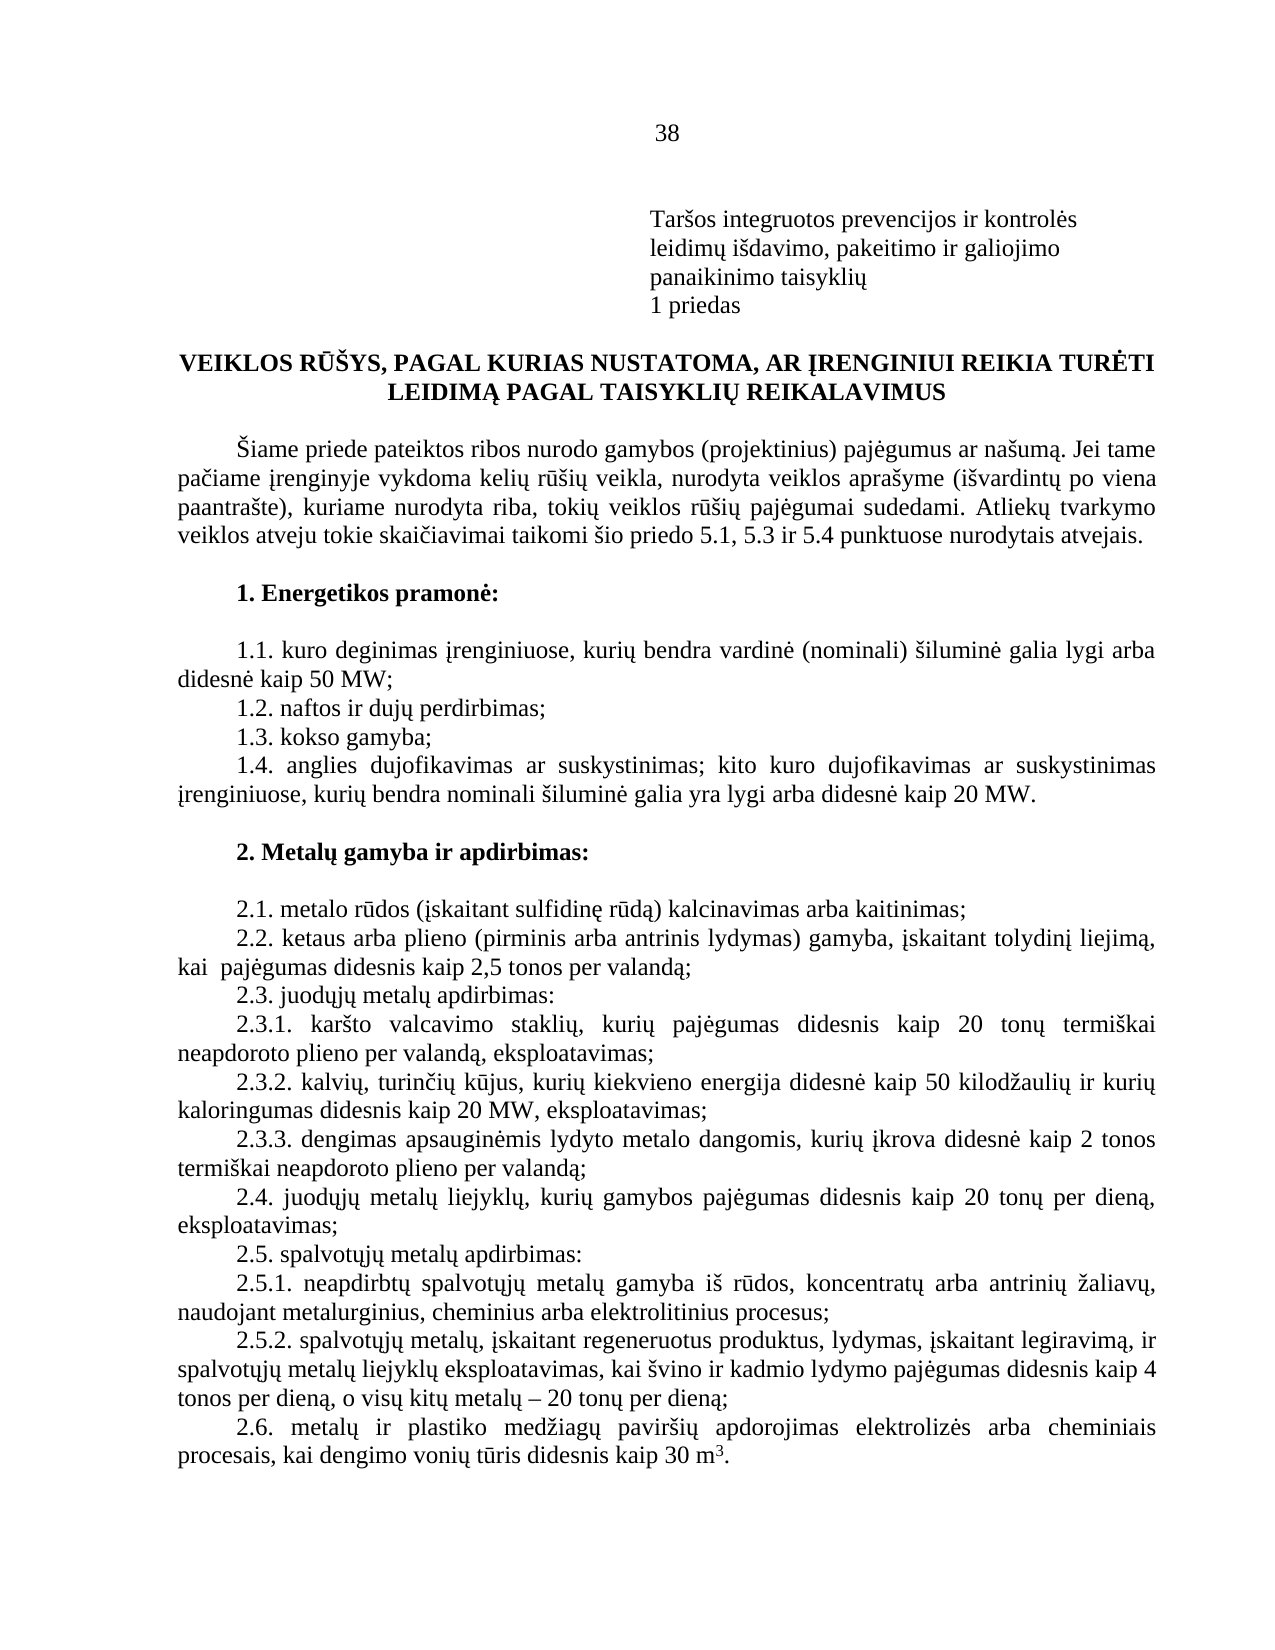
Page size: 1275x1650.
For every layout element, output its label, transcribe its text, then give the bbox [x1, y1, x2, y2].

text 2.3.3. dengimas apsauginėmis lydyto metalo dangomis, kurių įkrova didesnė kaip 2 tonos termiškai neapdoroto plieno per valandą; [177, 1124, 1157, 1182]
text 2.2. ketaus arba plieno (pirminis arba antrinis lydymas) gamyba, įskaitant tolydinį liejimą, kai pajėgumas didesnis kaip 2,5 tonos per valandą; [177, 923, 1157, 981]
text 2.3. juodųjų metalų apdirbimas: [177, 981, 1157, 1009]
text 1.2. naftos ir dujų perdirbimas; [177, 693, 1157, 722]
text 1 priedas [649, 291, 1157, 319]
text VEIKLOS RŪŠYS, PAGAL KURIAS NUSTATOMA, AR ĮRENGINIUI REIKIA TURĖTI LEIDIMĄ PAGAL TAISYKLIŲ REIKALAVIMUS [177, 348, 1157, 406]
text 2.3.2. kalvių, turinčių kūjus, kurių kiekvieno energija didesnė kaip 50 kilodžaulių ir kurių kaloringumas didesnis kaip 20 MW, eksploatavimas; [177, 1067, 1157, 1124]
text 2.4. juodųjų metalų liejyklų, kurių gamybos pajėgumas didesnis kaip 20 tonų per dieną, eksploatavimas; [177, 1182, 1157, 1239]
text 2.5.1. neapdirbtų spalvotųjų metalų gamyba iš rūdos, koncentratų arba antrinių žaliavų, naudojant metalurginius, cheminius arba elektrolitinius procesus; [177, 1268, 1157, 1326]
text 2.5. spalvotųjų metalų apdirbimas: [177, 1239, 1157, 1268]
text 2.6. metalų ir plastiko medžiagų paviršių apdorojimas elektrolizės arba cheminiais procesais, kai dengimo vonių tūris didesnis kaip 30 m3. [177, 1412, 1157, 1469]
text 2.3.1. karšto valcavimo staklių, kurių pajėgumas didesnis kaip 20 tonų termiškai neapdoroto plieno per valandą, eksploatavimas; [177, 1009, 1157, 1067]
text Taršos integruotos prevencijos ir kontrolės leidimų išdavimo, pakeitimo ir galiojimo panaikinimo taisyklių [649, 204, 1157, 291]
text 1. Energetikos pramonė: [177, 578, 1157, 607]
text 2.1. metalo rūdos (įskaitant sulfidinę rūdą) kalcinavimas arba kaitinimas; [177, 894, 1157, 923]
text 2. Metalų gamyba ir apdirbimas: [177, 837, 1157, 866]
text 1.4. anglies dujofikavimas ar suskystinimas; kito kuro dujofikavimas ar suskystinimas įrenginiuose, kurių bendra nominali šiluminė galia yra lygi arba didesnė kaip 20 MW. [177, 751, 1157, 808]
text Šiame priede pateiktos ribos nurodo gamybos (projektinius) pajėgumus ar našumą. Jei tame pačiame įrenginyje vykdoma kelių rūšių veikla, nurodyta veiklos aprašyme (išvardintų po viena paantrašte), kuriame nurodyta riba, tokių veiklos rūšių pajėgumai sudedami. Atliekų tvarkymo veiklos atveju tokie skaičiavimai taikomi šio priedo 5.1, 5.3 ir 5.4 punktuose nurodytais atvejais. [177, 434, 1157, 549]
text 1.3. kokso gamyba; [177, 722, 1157, 751]
text 1.1. kuro deginimas įrenginiuose, kurių bendra vardinė (nominali) šiluminė galia lygi arba didesnė kaip 50 MW; [177, 636, 1157, 693]
text 2.5.2. spalvotųjų metalų, įskaitant regeneruotus produktus, lydymas, įskaitant legiravimą, ir spalvotųjų metalų liejyklų eksploatavimas, kai švino ir kadmio lydymo pajėgumas didesnis kaip 4 tonos per dieną, o visų kitų metalų – 20 tonų per dieną; [177, 1326, 1157, 1412]
